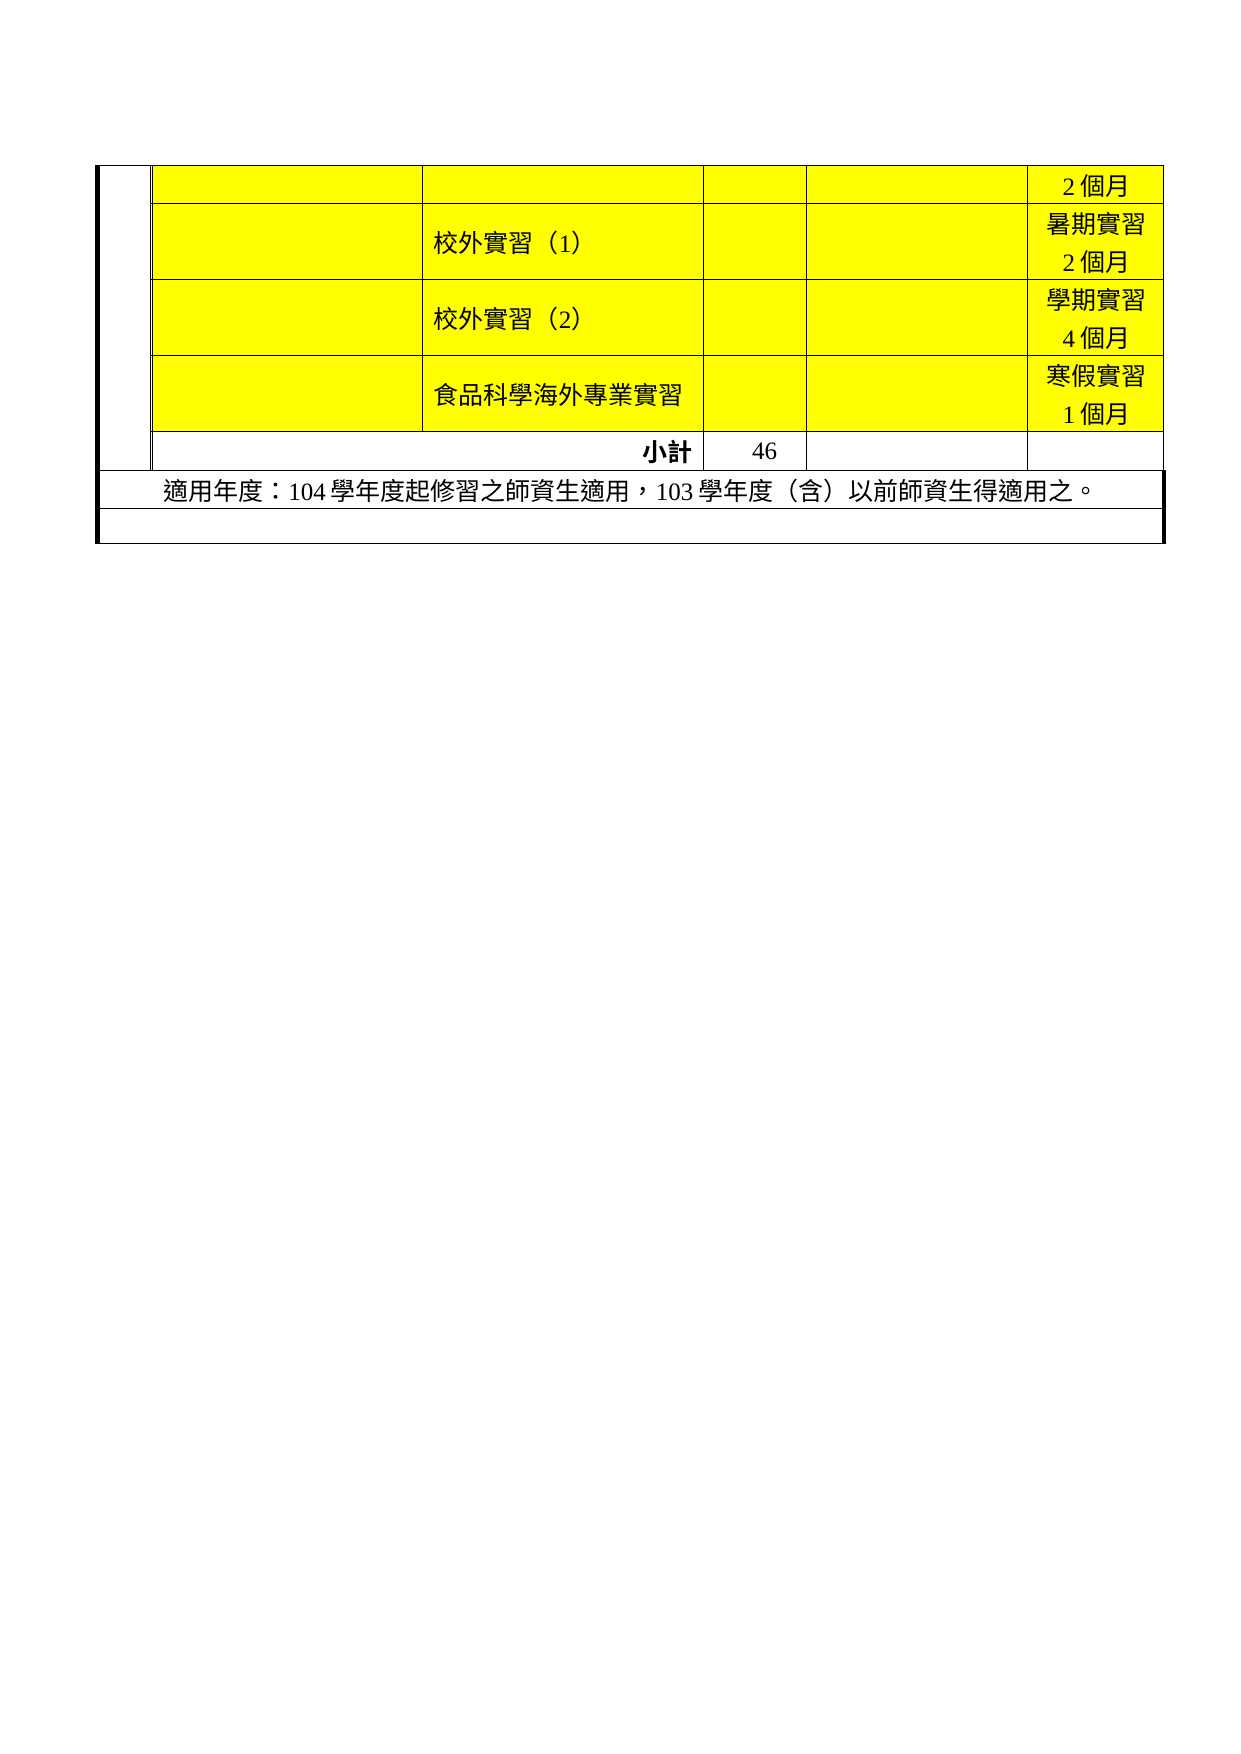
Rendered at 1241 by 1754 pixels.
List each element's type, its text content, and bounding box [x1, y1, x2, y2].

table_cell 學期實習4個月 [1028, 280, 1163, 355]
table_cell [704, 280, 806, 355]
table_cell [100, 509, 1162, 543]
table_cell [153, 356, 422, 431]
table_cell [1028, 432, 1163, 470]
table_cell [153, 280, 422, 355]
table_cell 校外實習（2） [423, 280, 703, 355]
table_cell [807, 280, 1027, 355]
table_cell [704, 166, 806, 203]
table_cell 小計 [153, 432, 703, 470]
table_cell [807, 166, 1027, 203]
table_cell 校外實習（1） [423, 204, 703, 279]
table_cell [704, 356, 806, 431]
table_cell [100, 166, 150, 470]
table_cell [153, 166, 422, 203]
table_cell 46 [704, 432, 806, 470]
table_cell [807, 204, 1027, 279]
table_cell [153, 204, 422, 279]
table_cell [807, 432, 1027, 470]
table_cell [704, 204, 806, 279]
table_cell [423, 166, 703, 203]
table_cell [807, 356, 1027, 431]
table_cell 寒假實習1個月 [1028, 356, 1163, 431]
table_cell 適用年度：104學年度起修習之師資生適用，103學年度（含）以前師資生得適用之。 [100, 471, 1162, 508]
table_cell 2個月 [1028, 166, 1163, 203]
table_cell 食品科學海外專業實習 [423, 356, 703, 431]
table_cell 暑期實習2個月 [1028, 204, 1163, 279]
